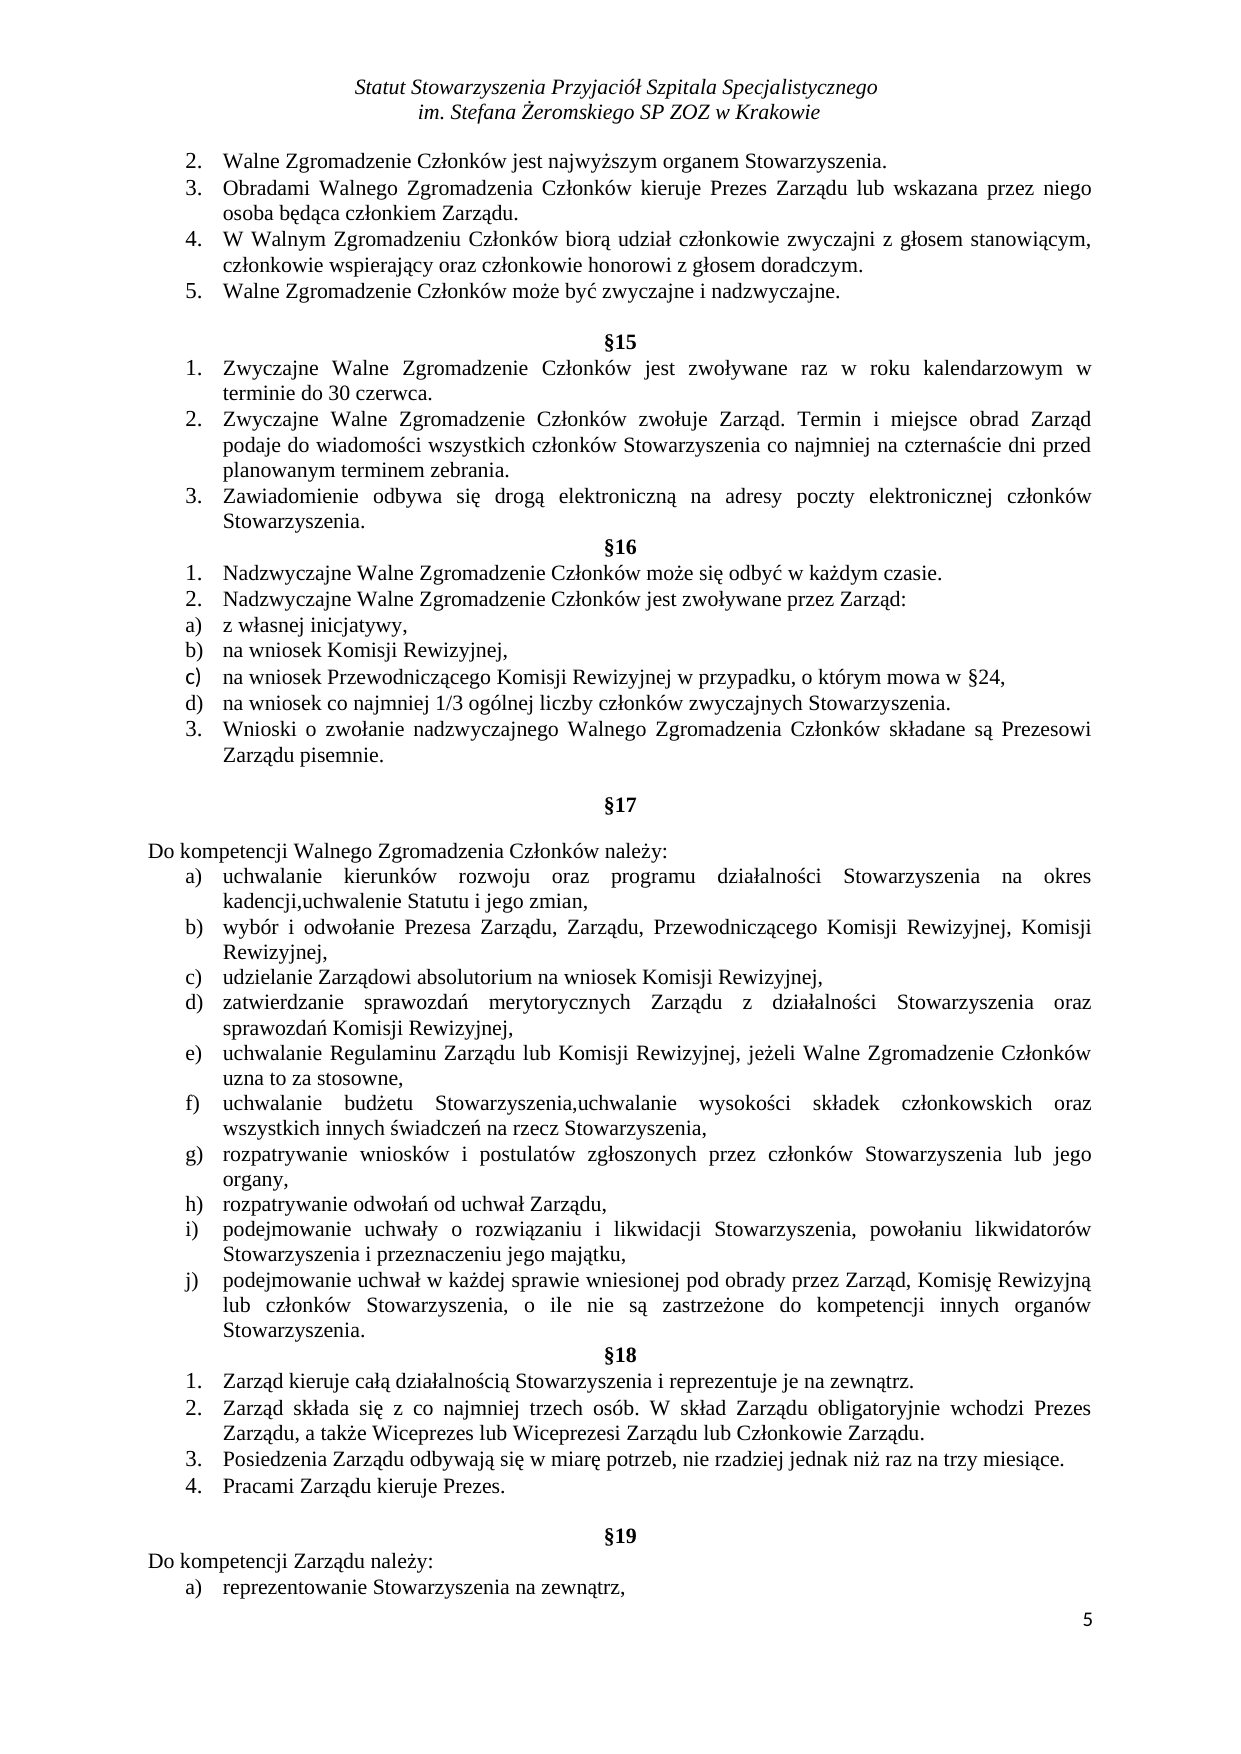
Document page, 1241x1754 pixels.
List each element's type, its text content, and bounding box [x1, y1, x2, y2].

list Zarząd składa się z co najmniej trzech osób. W skład Zarządu obligatoryjnie wchodzi Prezes Zarządu, a także Wiceprezes lub Wiceprezesi Zarządu lub Członkowie Zarządu. [185, 1394, 1093, 1445]
list rozpatrywanie wniosków i postulatów zgłoszonych przez członków Stowarzyszenia lub jego organy, [185, 1141, 1093, 1191]
list Walne Zgromadzenie Członków jest najwyższym organem Stowarzyszenia. [185, 148, 1093, 174]
list Pracami Zarządu kieruje Prezes. [185, 1472, 1093, 1498]
list Nadzwyczajne Walne Zgromadzenie Członków jest zwoływane przez Zarząd: [185, 585, 1093, 612]
text §17 [148, 767, 1093, 817]
list na wniosek Komisji Rewizyjnej, [185, 637, 1093, 662]
list rozpatrywanie odwołań od uchwał Zarządu, [185, 1191, 1093, 1216]
list uchwalanie Regulaminu Zarządu lub Komisji Rewizyjnej, jeżeli Walne Zgromadzenie Członków uzna to za stosowne, [185, 1040, 1093, 1090]
list reprezentowanie Stowarzyszenia na zewnątrz, [185, 1574, 1093, 1599]
text §16 [148, 534, 1093, 559]
list uchwalanie budżetu Stowarzyszenia,uchwalanie wysokości składek członkowskich oraz wszystkich innych świadczeń na rzecz Stowarzyszenia, [185, 1090, 1093, 1141]
list Zarząd kieruje całą działalnością Stowarzyszenia i reprezentuje je na zewnątrz. [185, 1367, 1093, 1394]
list zatwierdzanie sprawozdań merytorycznych Zarządu z działalności Stowarzyszenia oraz sprawozdań Komisji Rewizyjnej, [185, 989, 1093, 1040]
list Nadzwyczajne Walne Zgromadzenie Członków może się odbyć w każdym czasie. [185, 559, 1093, 585]
text §18 [148, 1342, 1093, 1367]
list podejmowanie uchwały o rozwiązaniu i likwidacji Stowarzyszenia, powołaniu likwidatorów Stowarzyszenia i przeznaczeniu jego majątku, [185, 1216, 1093, 1267]
text §15 [148, 329, 1093, 354]
list z własnej inicjatywy, [185, 612, 1093, 637]
list Zwyczajne Walne Zgromadzenie Członków zwołuje Zarząd. Termin i miejsce obrad Zarząd podaje do wiadomości wszystkich członków Stowarzyszenia co najmniej na czternaście dni przed planowanym terminem zebrania. [185, 405, 1093, 482]
list Zawiadomienie odbywa się drogą elektroniczną na adresy poczty elektronicznej członków Stowarzyszenia. [185, 482, 1093, 534]
list podejmowanie uchwał w każdej sprawie wniesionej pod obrady przez Zarząd, Komisję Rewizyjną lub członków Stowarzyszenia, o ile nie są zastrzeżone do kompetencji innych organów Stowarzyszenia. [185, 1267, 1093, 1342]
list na wniosek Przewodniczącego Komisji Rewizyjnej w przypadku, o którym mowa w §24, [185, 662, 1093, 690]
list Walne Zgromadzenie Członków może być zwyczajne i nadzwyczajne. [185, 277, 1093, 303]
list na wniosek co najmniej 1/3 ogólnej liczby członków zwyczajnych Stowarzyszenia. [185, 690, 1093, 715]
text Do kompetencji Walnego Zgromadzenia Członków należy: [148, 838, 1093, 863]
text Do kompetencji Zarządu należy: [148, 1548, 1093, 1574]
list Posiedzenia Zarządu odbywają się w miarę potrzeb, nie rzadziej jednak niż raz na trzy miesiące. [185, 1445, 1093, 1472]
list wybór i odwołanie Prezesa Zarządu, Zarządu, Przewodniczącego Komisji Rewizyjnej, Komisji Rewizyjnej, [185, 914, 1093, 964]
list udzielanie Zarządowi absolutorium na wniosek Komisji Rewizyjnej, [185, 964, 1093, 989]
text §19 [148, 1523, 1093, 1548]
list Wnioski o zwołanie nadzwyczajnego Walnego Zgromadzenia Członków składane są Prezesowi Zarządu pisemnie. [185, 715, 1093, 767]
list Obradami Walnego Zgromadzenia Członków kieruje Prezes Zarządu lub wskazana przez niego osoba będąca członkiem Zarządu. [185, 174, 1093, 226]
list W Walnym Zgromadzeniu Członków biorą udział członkowie zwyczajni z głosem stanowiącym, członkowie wspierający oraz członkowie honorowi z głosem doradczym. [185, 226, 1093, 277]
list Zwyczajne Walne Zgromadzenie Członków jest zwoływane raz w roku kalendarzowym w terminie do 30 czerwca. [185, 354, 1093, 405]
list uchwalanie kierunków rozwoju oraz programu działalności Stowarzyszenia na okres kadencji,uchwalenie Statutu i jego zmian, [185, 863, 1093, 914]
